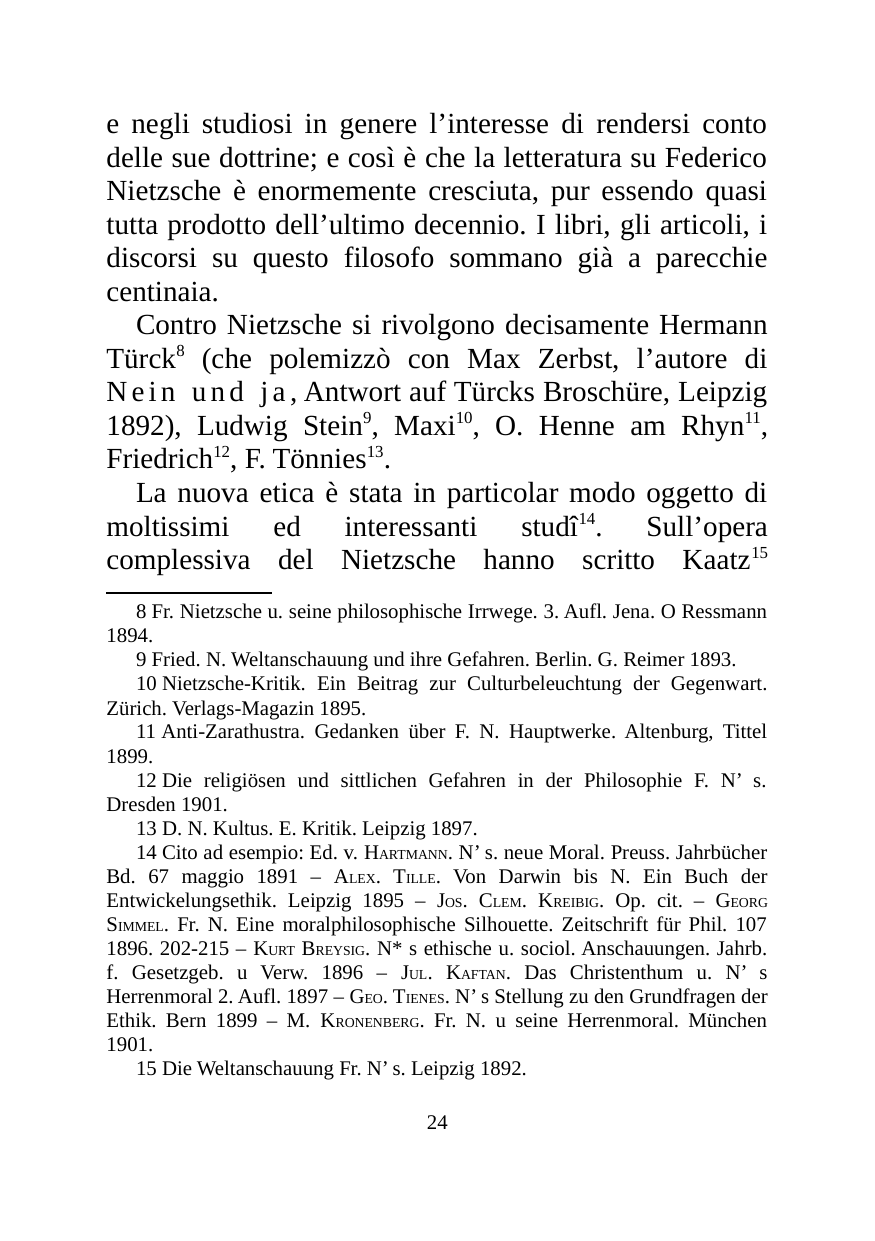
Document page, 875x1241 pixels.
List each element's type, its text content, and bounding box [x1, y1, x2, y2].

text e negli studiosi in genere l’interesse di rendersi conto delle sue dottrine; e così è che la letteratura su Federico Nietzsche è enormemente cresciuta, pur essendo quasi tutta prodotto dell’ultimo decennio. I libri, gli articoli, i discorsi su questo filosofo sommano già a parecchie centinaia. [106, 106, 768, 307]
text Anti-Zarathustra. Gedanken über F. N. Hauptwerke. Altenburg, Tittel 1899. [106, 719, 768, 768]
text Die religiösen und sittlichen Gefahren in der Philosophie F. N’ s. Dresden 1901. [106, 768, 768, 816]
text Nietzsche-Kritik. Ein Beitrag zur Culturbeleuchtung der Gegenwart. Zürich. Verlags-Magazin 1895. [106, 671, 768, 719]
text Fried. N. Weltanschauung und ihre Gefahren. Berlin. G. Reimer 1893. [106, 647, 768, 671]
text La nuova etica è stata in particolar modo oggetto di moltissimi ed interessanti studî. Sull’opera complessiva del Nietzsche hanno scritto Kaatz Brandes Riehl, Kalina Lichtenberger Ritschl Ziegler Otto Stock, Heinrich Schmitt. Studi particolari su alcune teorie del filosofo sono invece quelli di Schellwien, Hörneffer Stein, Runze, Berg Zeitler etc. I rapporti di Nietzsche con altri filosofi, pensatori e artisti hanno studiato Laurentius, Wilhelmi, de Gaultier, Tantzscher, Lorenz Fischer, Kulke, Grote, Kalthoff. Un commentario è stato anche scritto sul libro di Zarathustra da Gustav Naumann. Altri si è impossessato delle opere e della biografia del Nietzsche per farne oggetto di studî psicologici e medici. Sono noti i lavori di Kurt Eisner, Wilhelm Weigand, Max Nordau, Wilhelm Schacht. [106, 475, 768, 576]
text Cito ad esempio: Ed. v. Hartmann. N’ s. neue Moral. Preuss. Jahrbücher Bd. 67 maggio 1891 – Alex. Tille. Von Darwin bis N. Ein Buch der Entwickelungsethik. Leipzig 1895 – Jos. Clem. Kreibig. Op. cit. – Georg Simmel. Fr. N. Eine moralphilosophische Silhouette. Zeitschrift für Phil. 107 1896. 202-215 – Kurt Breysig. N* s ethische u. sociol. Anschauungen. Jahrb. f. Gesetzgeb. u Verw. 1896 – Jul. Kaftan. Das Christenthum u. N’ s Herrenmoral 2. Aufl. 1897 – Geo. Tienes. N’ s Stellung zu den Grundfragen der Ethik. Bern 1899 – M. Kronenberg. Fr. N. u seine Herrenmoral. München 1901. [106, 840, 768, 1056]
text D. N. Kultus. E. Kritik. Leipzig 1897. [106, 816, 768, 840]
text Contro Nietzsche si rivolgono decisamente Hermann Türck (che polemizzò con Max Zerbst, l’autore di Nein und ja, Antwort auf Türcks Broschüre, Leipzig 1892), Ludwig Stein, Maxi, O. Henne am Rhyn, Friedrich, F. Tönnies. [106, 307, 768, 475]
text Fr. Nietzsche u. seine philosophische Irrwege. 3. Aufl. Jena. O Ressmann 1894. [106, 599, 768, 647]
text Die Weltanschauung Fr. N’ s. Leipzig 1892. [106, 1056, 768, 1080]
